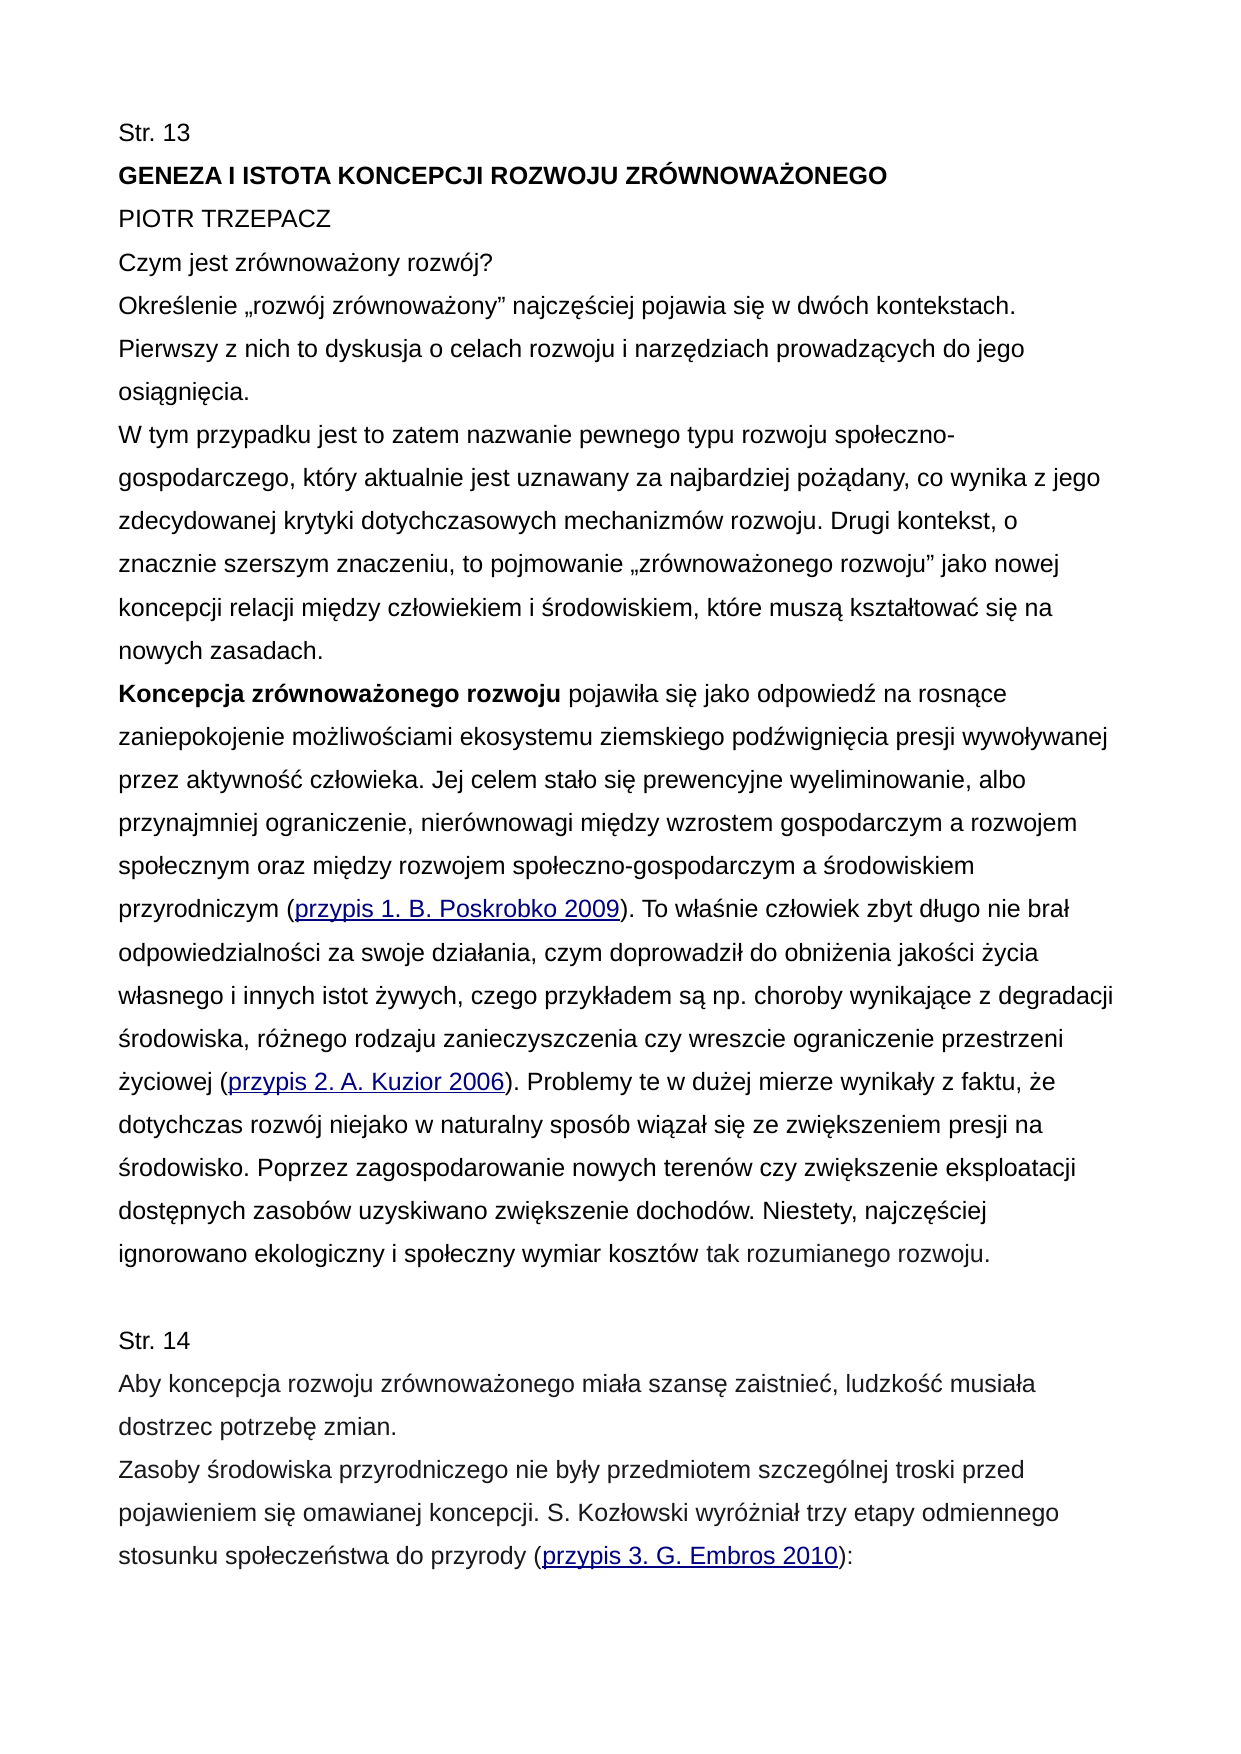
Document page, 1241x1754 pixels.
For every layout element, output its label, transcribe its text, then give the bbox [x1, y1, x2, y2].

text W tym przypadku jest to zatem nazwanie pewnego typu rozwoju społeczno-gospodarczego, który aktualnie jest uznawany za najbardziej pożądany, co wynika z jego zdecydowanej krytyki dotychczasowych mechanizmów rozwoju. Drugi kontekst, o znacznie szerszym znaczeniu, to pojmowanie „zrównoważonego rozwoju” jako nowej koncepcji relacji między człowiekiem i środowiskiem, które muszą kształtować się na nowych zasadach. [118, 420, 1122, 664]
text Koncepcja zrównoważonego rozwoju pojawiła się jako odpowiedź na rosnące zaniepokojenie możliwościami ekosystemu ziemskiego podźwignięcia presji wywoływanej przez aktywność człowieka. Jej celem stało się prewencyjne wyeliminowanie, albo przynajmniej ograniczenie, nierównowagi między wzrostem gospodarczym a rozwojem społecznym oraz między rozwojem społeczno-gospodarczym a środowiskiem przyrodniczym (przypis 1. B. Poskrobko 2009). To właśnie człowiek zbyt długo nie brał odpowiedzialności za swoje działania, czym doprowadził do obniżenia jakości życia własnego i innych istot żywych, czego przykładem są np. choroby wynikające z degradacji środowiska, różnego rodzaju zanieczyszczenia czy wreszcie ograniczenie przestrzeni życiowej (przypis 2. A. Kuzior 2006). Problemy te w dużej mierze wynikały z faktu, że dotychczas rozwój niejako w naturalny sposób wiązał się ze zwiększeniem presji na środowisko. Poprzez zagospodarowanie nowych terenów czy zwiększenie eksploatacji dostępnych zasobów uzyskiwano zwiększenie dochodów. Niestety, najczęściej ignorowano ekologiczny i społeczny wymiar kosztów tak rozumianego rozwoju. [118, 679, 1122, 1268]
text Określenie „rozwój zrównoważony” najczęściej pojawia się w dwóch kontekstach. Pierwszy z nich to dyskusja o celach rozwoju i narzędziach prowadzących do jego osiągnięcia. [118, 291, 1122, 406]
text Zasoby środowiska przyrodniczego nie były przedmiotem szczególnej troski przed pojawieniem się omawianej koncepcji. S. Kozłowski wyróżniał trzy etapy odmiennego stosunku społeczeństwa do przyrody (przypis 3. G. Embros 2010): [118, 1455, 1122, 1570]
text PIOTR TRZEPACZ [118, 204, 1122, 233]
text Str. 14 [118, 1326, 1122, 1354]
subtitle GENEZA I ISTOTA KONCEPCJI ROZWOJU ZRÓWNOWAŻONEGO [118, 161, 1122, 190]
text Aby koncepcja rozwoju zrównoważonego miała szansę zaistnieć, ludzkość musiała dostrzec potrzebę zmian. [118, 1369, 1122, 1441]
subtitle Czym jest zrównoważony rozwój? [118, 247, 1122, 276]
text Str. 13 [118, 118, 1122, 147]
